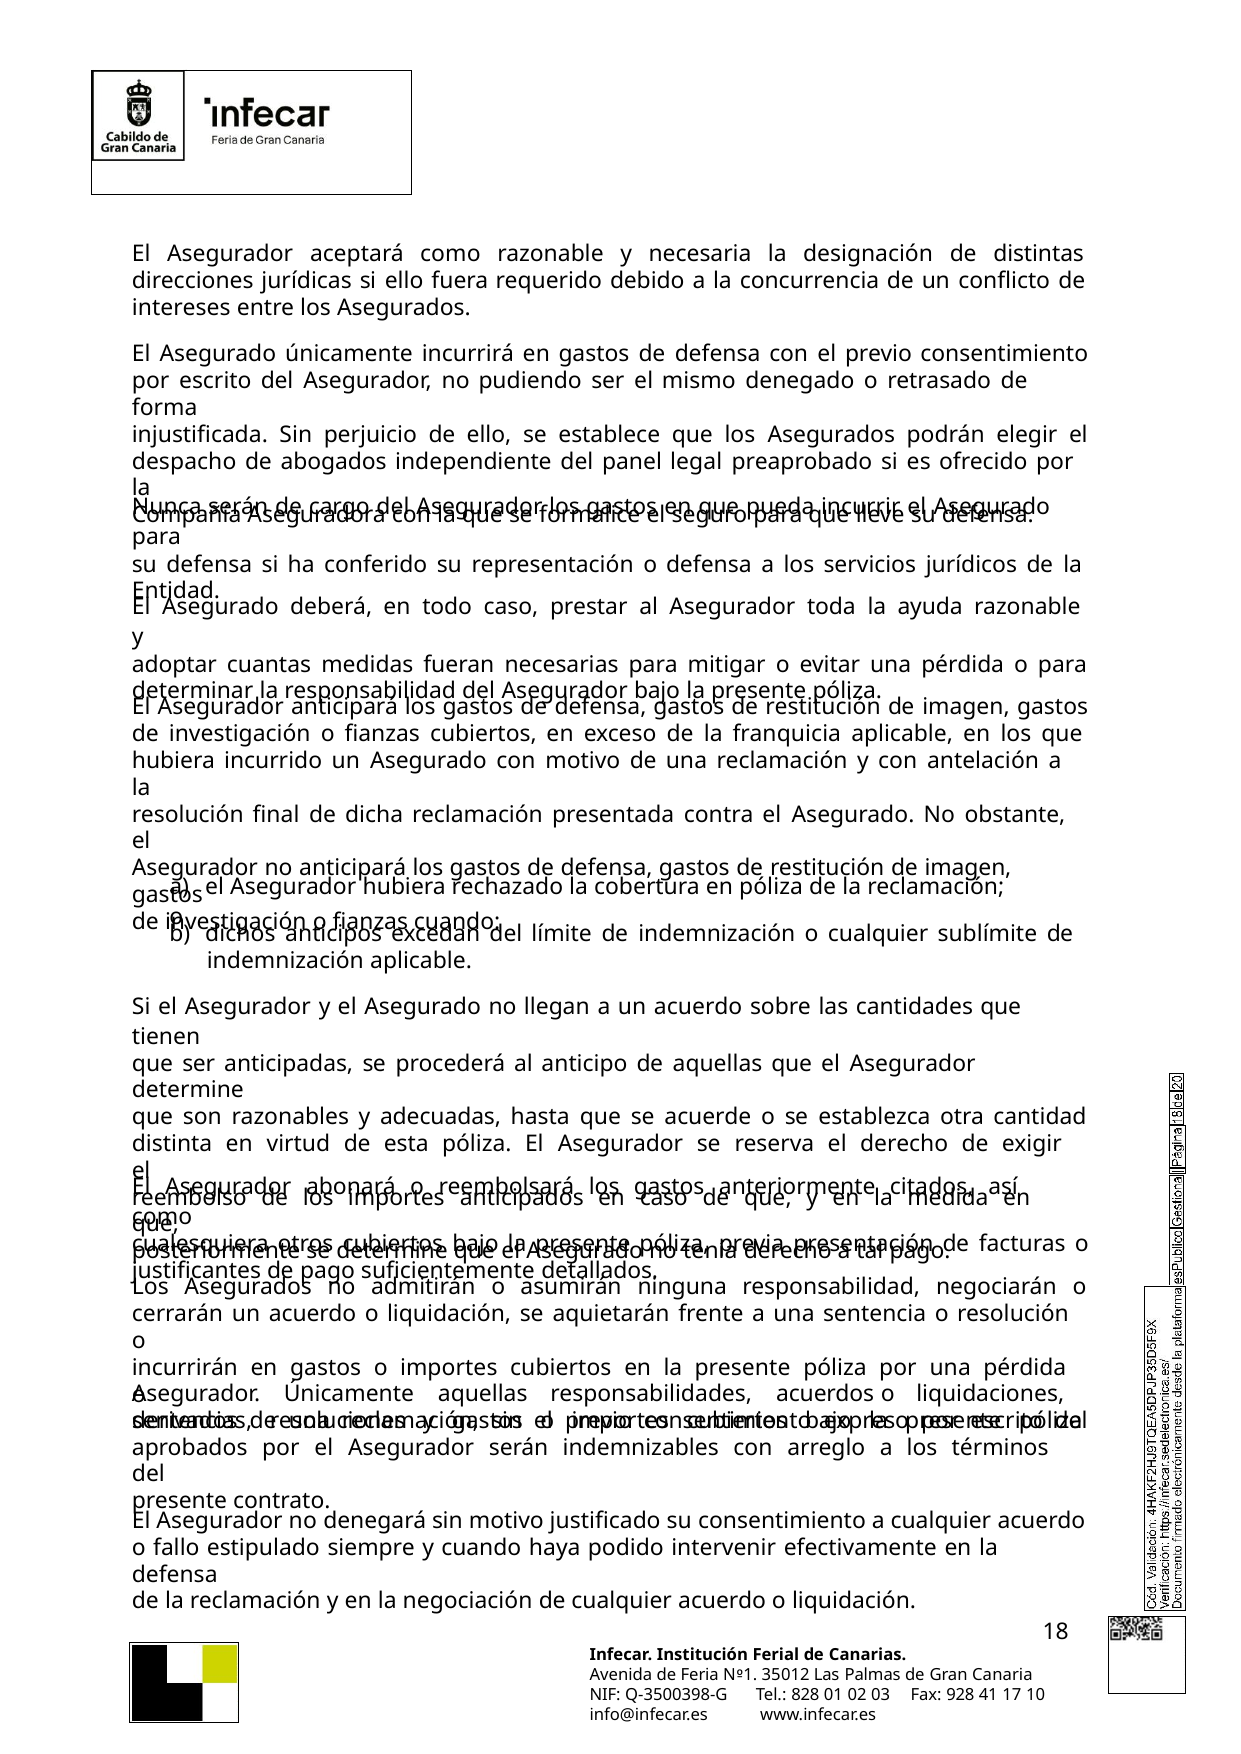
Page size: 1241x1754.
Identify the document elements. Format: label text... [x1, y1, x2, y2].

text cualesquiera otros cubiertos bajo la presente póliza, previa presentación de facturas o [132, 1230, 1089, 1257]
text de la reclamación y en la negociación de cualquier acuerdo o liquidación. [132, 1587, 1088, 1614]
text hubiera incurrido un Asegurado con motivo de una reclamación y con antelación a la [132, 747, 1089, 801]
picture [92, 71, 411, 194]
text despacho de abogados independiente del panel legal preaprobado si es ofrecido por la [132, 448, 1089, 491]
text 18 [1042, 1615, 1089, 1645]
text resolución final de dicha reclamación presentada contra el Asegurado. No obstante, el [132, 801, 1089, 854]
picture [1170, 1092, 1183, 1108]
text o [881, 1377, 916, 1404]
text El Asegurador abonará o reembolsará los gastos anteriormente citados, así como [132, 1170, 1089, 1230]
text Asegurador no anticipará los gastos de defensa, gastos de restitución de imagen, gastos [132, 854, 1089, 908]
text Asegurador. Únicamente aquellas responsabilidades, acuerdos [132, 1377, 881, 1404]
text determinar la responsabilidad del Asegurador bajo la presente póliza. [132, 678, 1089, 691]
text injustificada. Sin perjuicio de ello, se establece que los Asegurados podrán elegir el [132, 421, 1089, 448]
text incurrirán en gastos o importes cubiertos en la presente póliza por una pérdida o [132, 1354, 1088, 1377]
text presente contrato. [132, 1487, 1088, 1504]
text info@infecar.es [589, 1704, 749, 1724]
text su defensa si ha conferido su representación o defensa a los servicios jurídicos de la [132, 551, 1089, 577]
text direcciones jurídicas si ello fuera requerido debido a la concurrencia de un conflicto de [132, 267, 1088, 294]
text Nunca serán de cargo del Asegurador los gastos en que pueda incurrir el Asegurado para [132, 491, 1089, 551]
text NIF: Q-3500398-G [589, 1683, 749, 1704]
text de investigación o fianzas cubiertos, en exceso de la franquicia aplicable, en los que [132, 721, 1089, 747]
picture [1170, 1074, 1183, 1090]
picture [130, 1643, 238, 1722]
text Infecar. Institución Ferial de Canarias. [589, 1643, 1033, 1665]
text de investigación o fianzas cuando: [132, 908, 169, 935]
text Avenida de Feria Nº1. 35012 Las Palmas de Gran Canaria [589, 1665, 1033, 1684]
text www.infecar.es [760, 1704, 1047, 1724]
text El Asegurado únicamente incurrirá en gastos de defensa con el previo consentimiento [132, 337, 1089, 367]
text b) dichos anticipos excedan del límite de indemnización o cualquier sublímite de [169, 917, 1088, 947]
text distinta en virtud de esta póliza. El Asegurador se reserva el derecho de exigir el [132, 1130, 1089, 1170]
text Si el Asegurador y el Asegurado no llegan a un acuerdo sobre las cantidades que tienen [132, 990, 1089, 1050]
text cerrarán un acuerdo o liquidación, se aquietarán frente a una sentencia o resolución o [132, 1300, 1088, 1354]
text Los Asegurados no admitirán o asumirán ninguna responsabilidad, negociarán o [132, 1270, 1088, 1300]
picture [1170, 1176, 1183, 1227]
text justificantes de pago suficientemente detallados. [132, 1257, 1089, 1284]
picture [1109, 1617, 1185, 1693]
text Tel.: 828 01 02 03 Fax: 928 41 17 10 [756, 1683, 1047, 1704]
picture [1145, 1287, 1185, 1610]
text El Asegurado deberá, en todo caso, prestar al Asegurador toda la ayuda razonable y [132, 591, 1089, 651]
text o fallo estipulado siempre y cuando haya podido intervenir efectivamente en la defensa [132, 1534, 1088, 1587]
text a) el Asegurador hubiera rechazado la cobertura en póliza de la reclamación; o [169, 871, 1017, 917]
text que son razonables y adecuadas, hasta que se acuerde o se establezca otra cantidad [132, 1103, 1089, 1130]
text El Asegurador no denegará sin motivo justificado su consentimiento a cualquier acuerdo [132, 1504, 1088, 1534]
text Entidad. [132, 577, 1089, 591]
text liquidaciones, [916, 1377, 1089, 1407]
picture [1144, 1229, 1186, 1286]
text adoptar cuantas medidas fueran necesarias para mitigar o evitar una pérdida o para [132, 651, 1089, 678]
text de investigación o fianzas cuando: [1017, 908, 1089, 935]
text El Asegurador anticipará los gastos de defensa, gastos de restitución de imagen, gastos [132, 691, 1089, 721]
text que ser anticipadas, se procederá al anticipo de aquellas que el Asegurador determine [132, 1050, 1089, 1103]
text aprobados por el Asegurador serán indemnizables con arreglo a los términos del [132, 1434, 1088, 1487]
text indemnización aplicable. [207, 947, 1088, 973]
picture [1170, 1109, 1183, 1124]
text El Asegurador aceptará como razonable y necesaria la designación de distintas [132, 237, 1088, 267]
text sentencias, resoluciones y gastos o importes cubiertos bajo la presente póliza [132, 1404, 1088, 1434]
picture [1170, 1169, 1185, 1173]
text por escrito del Asegurador, no pudiendo ser el mismo denegado o retrasado de forma [132, 367, 1089, 421]
text intereses entre los Asegurados. [132, 294, 1088, 321]
picture [1170, 1126, 1185, 1167]
